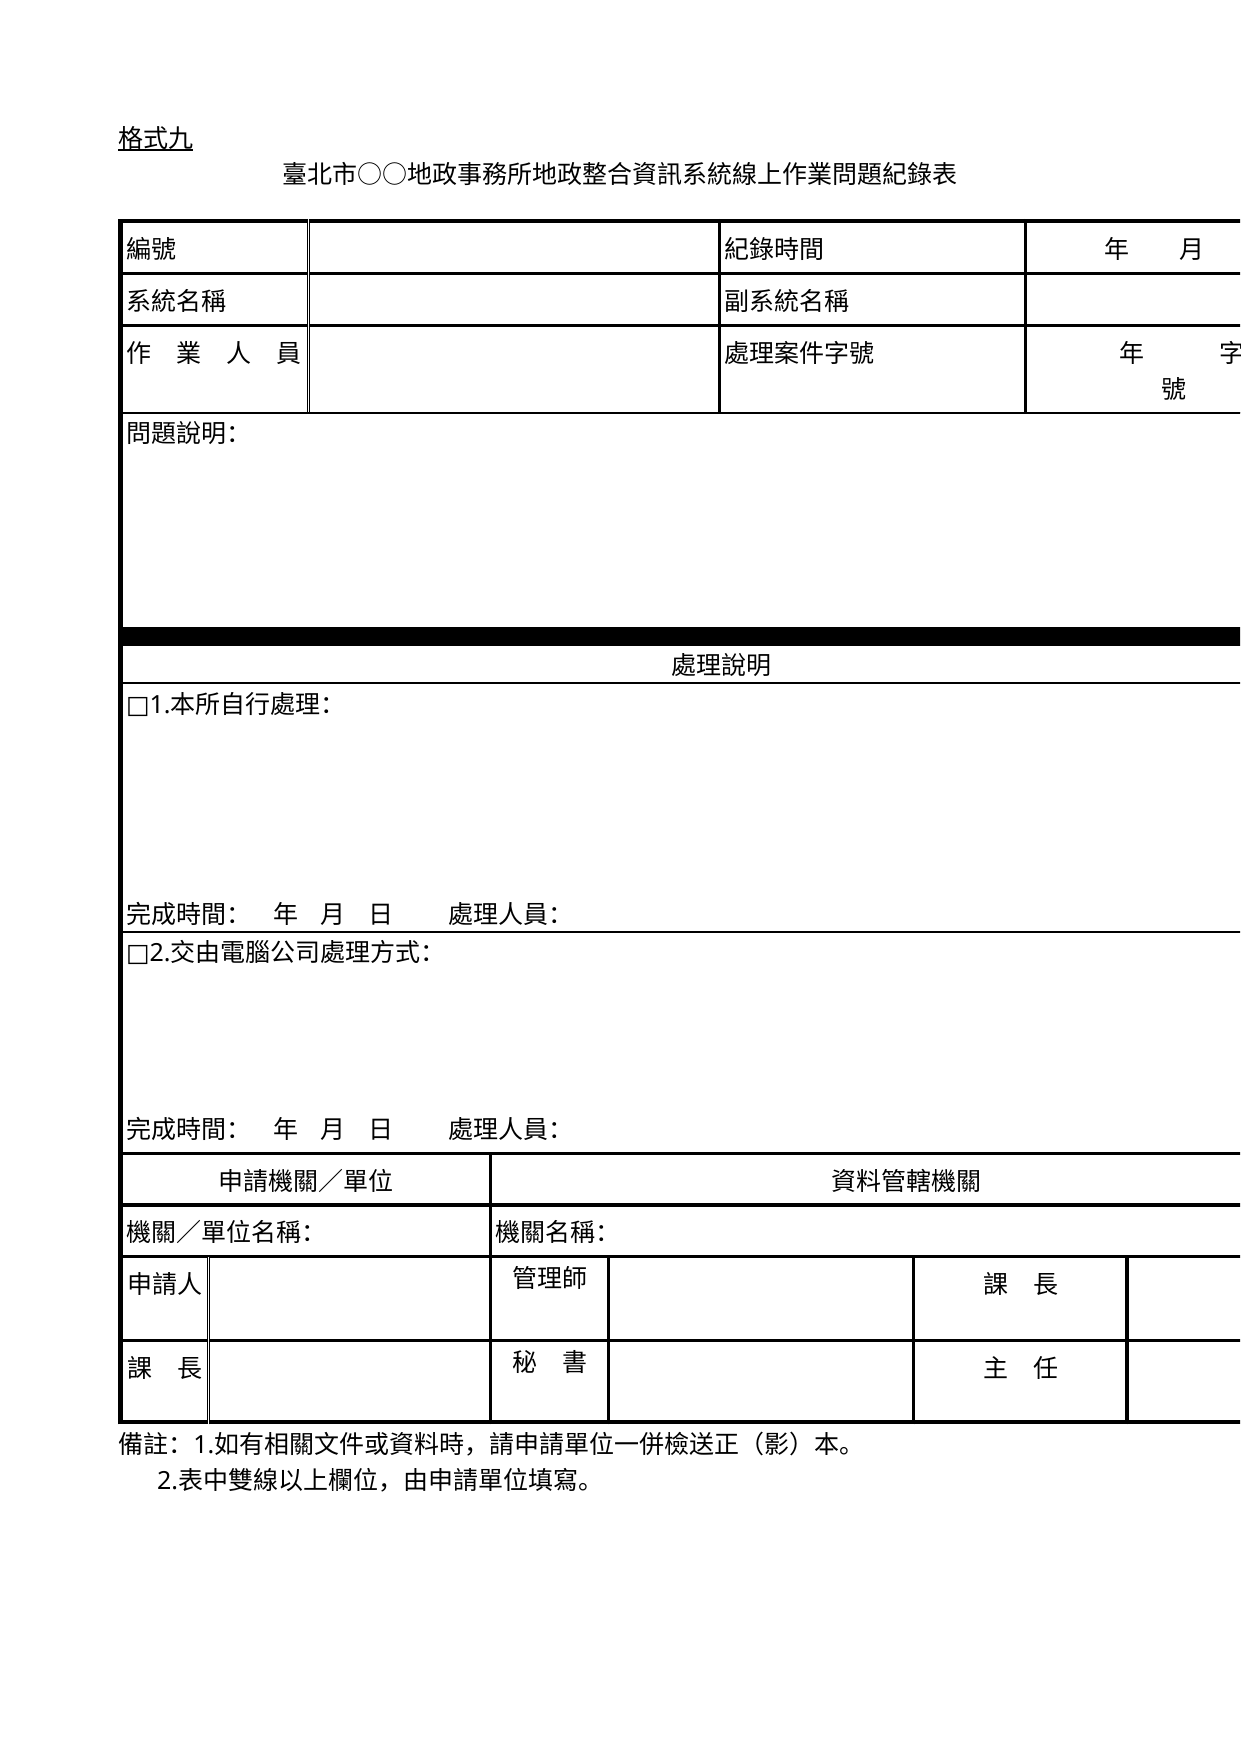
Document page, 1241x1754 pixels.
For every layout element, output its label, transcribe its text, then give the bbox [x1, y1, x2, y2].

table_cell 申請人 [123, 1258, 207, 1339]
table_cell □1.本所自行處理： 完成時間： 年 月 日 處理人員： [123, 684, 1240, 931]
table_cell 年 字第 號 [1027, 327, 1240, 412]
table_cell 課 長 [123, 1342, 207, 1420]
table_cell [1129, 1342, 1240, 1420]
text 備註：1.如有相關文件或資料時，請申請單位一併檢送正（影）本。 [118, 1424, 1122, 1461]
table_cell 機關／單位名稱： [123, 1207, 489, 1255]
table_cell [610, 1342, 912, 1420]
table_header 年 月 日 [1027, 223, 1240, 272]
text 臺北市○○地政事務所地政整合資訊系統線上作業問題紀錄表 [118, 154, 1122, 191]
table_cell 申請機關／單位 [123, 1155, 489, 1203]
table_cell 副系統名稱 [721, 275, 1024, 324]
text 格式九 [118, 118, 1122, 154]
table_header 紀錄時間 [721, 223, 1024, 272]
table_cell 管理師 [492, 1258, 607, 1339]
text 2.表中雙線以上欄位，由申請單位填寫。 [118, 1461, 1122, 1497]
table_cell 機關名稱： [492, 1207, 1240, 1255]
table_cell [310, 327, 718, 412]
table_cell 問題說明： [123, 414, 1240, 627]
table_cell 主 任 [915, 1342, 1125, 1420]
table_cell 資料管轄機關 [492, 1155, 1240, 1203]
table_cell [1129, 1258, 1240, 1339]
table_cell 處理說明 [123, 646, 1240, 682]
table_cell 課 長 [915, 1258, 1125, 1339]
table_cell 秘 書 [492, 1342, 607, 1420]
table_cell [210, 1258, 489, 1339]
table_cell 作 業 人 員 [123, 327, 307, 412]
table_header [310, 223, 718, 272]
table_cell [310, 275, 718, 324]
table_cell □2.交由電腦公司處理方式： 完成時間： 年 月 日 處理人員： [123, 933, 1240, 1152]
table_cell [210, 1342, 489, 1420]
table_cell [1027, 275, 1240, 324]
table_cell [610, 1258, 912, 1339]
table_header 編號 [123, 223, 307, 272]
table_cell 處理案件字號 [721, 327, 1024, 412]
table_cell 系統名稱 [123, 275, 307, 324]
